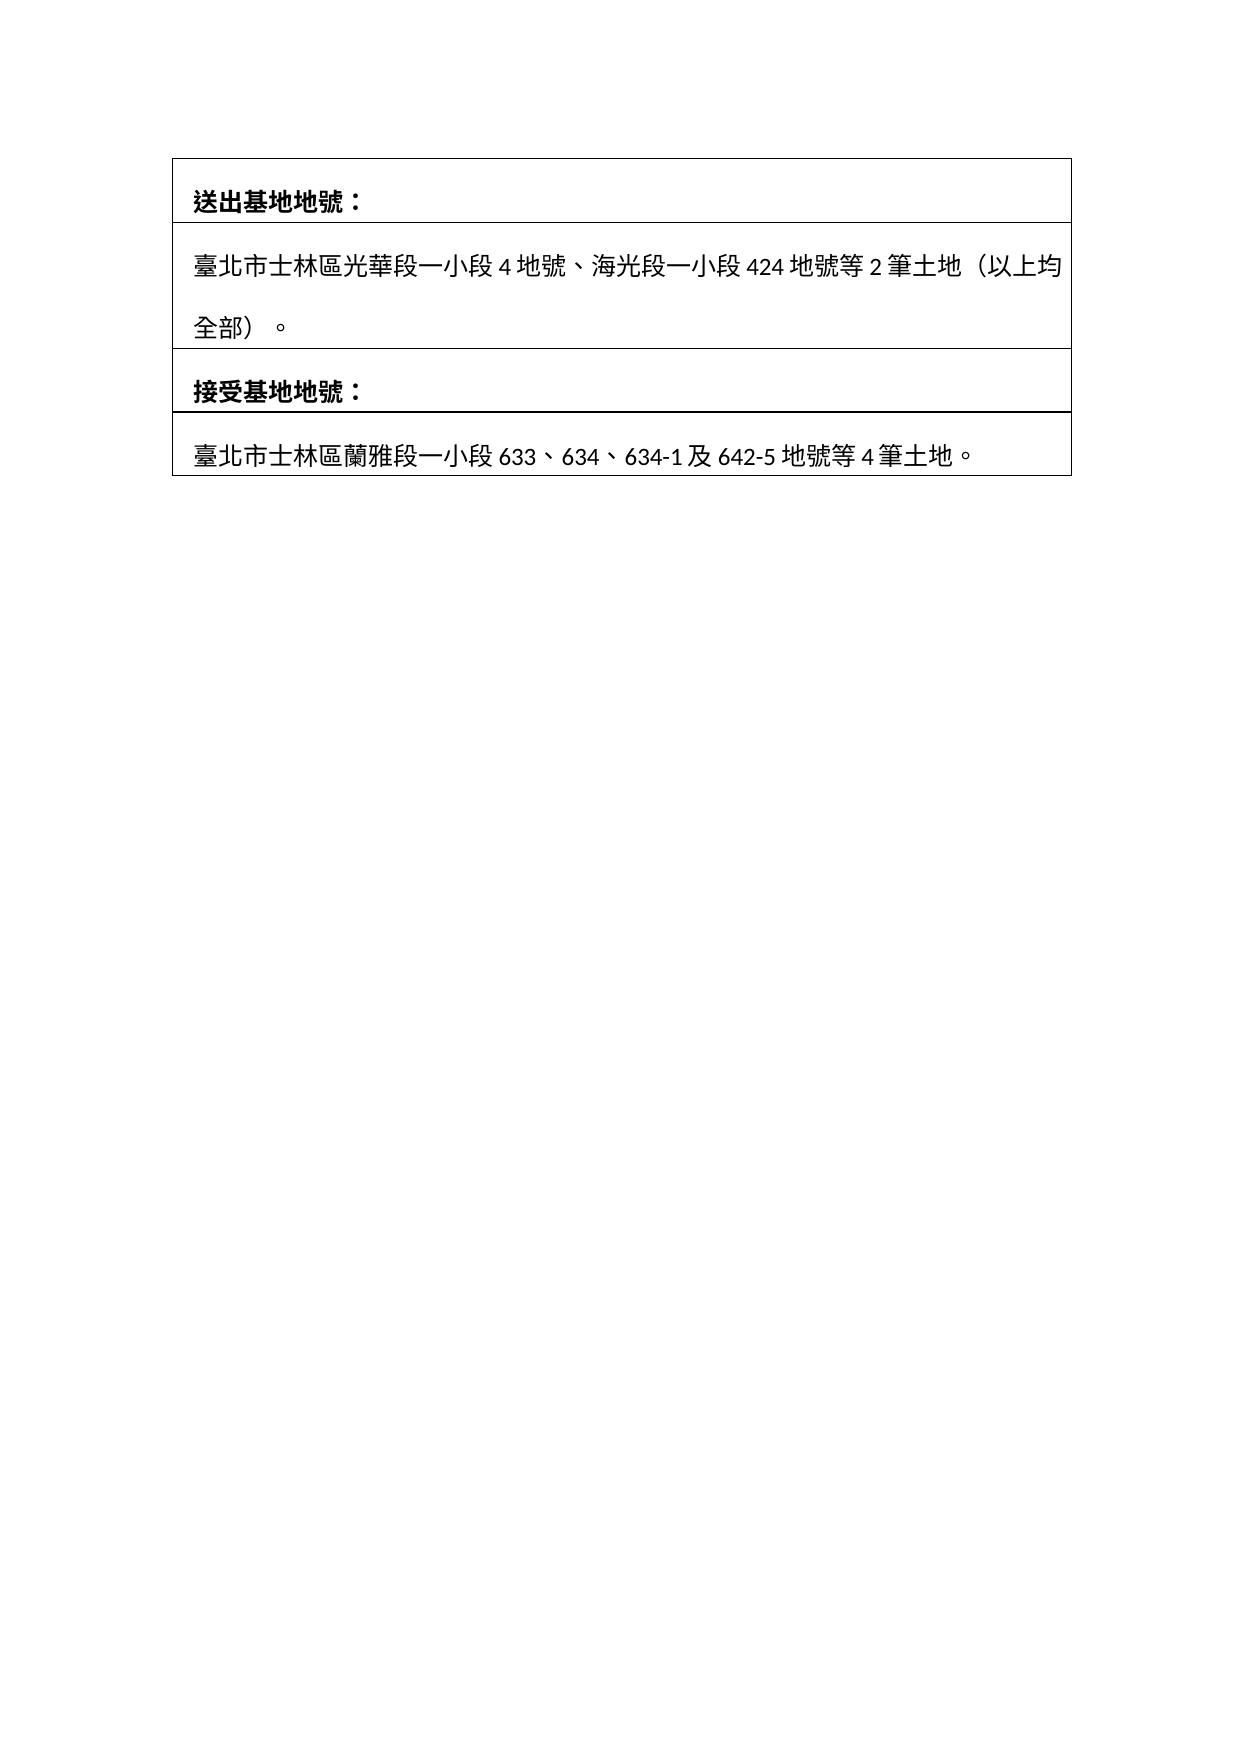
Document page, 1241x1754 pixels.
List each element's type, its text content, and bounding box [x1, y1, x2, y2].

table_cell 臺北市士林區光華段一小段4地號、海光段一小段424地號等2筆土地（以上均全部）。 [173, 223, 1071, 348]
table_cell 接受基地地號： [173, 349, 1071, 411]
table_header 送出基地地號： [173, 159, 1071, 222]
table_cell 臺北市士林區蘭雅段一小段633、634、634-1及642-5地號等4筆土地。 [173, 413, 1071, 475]
